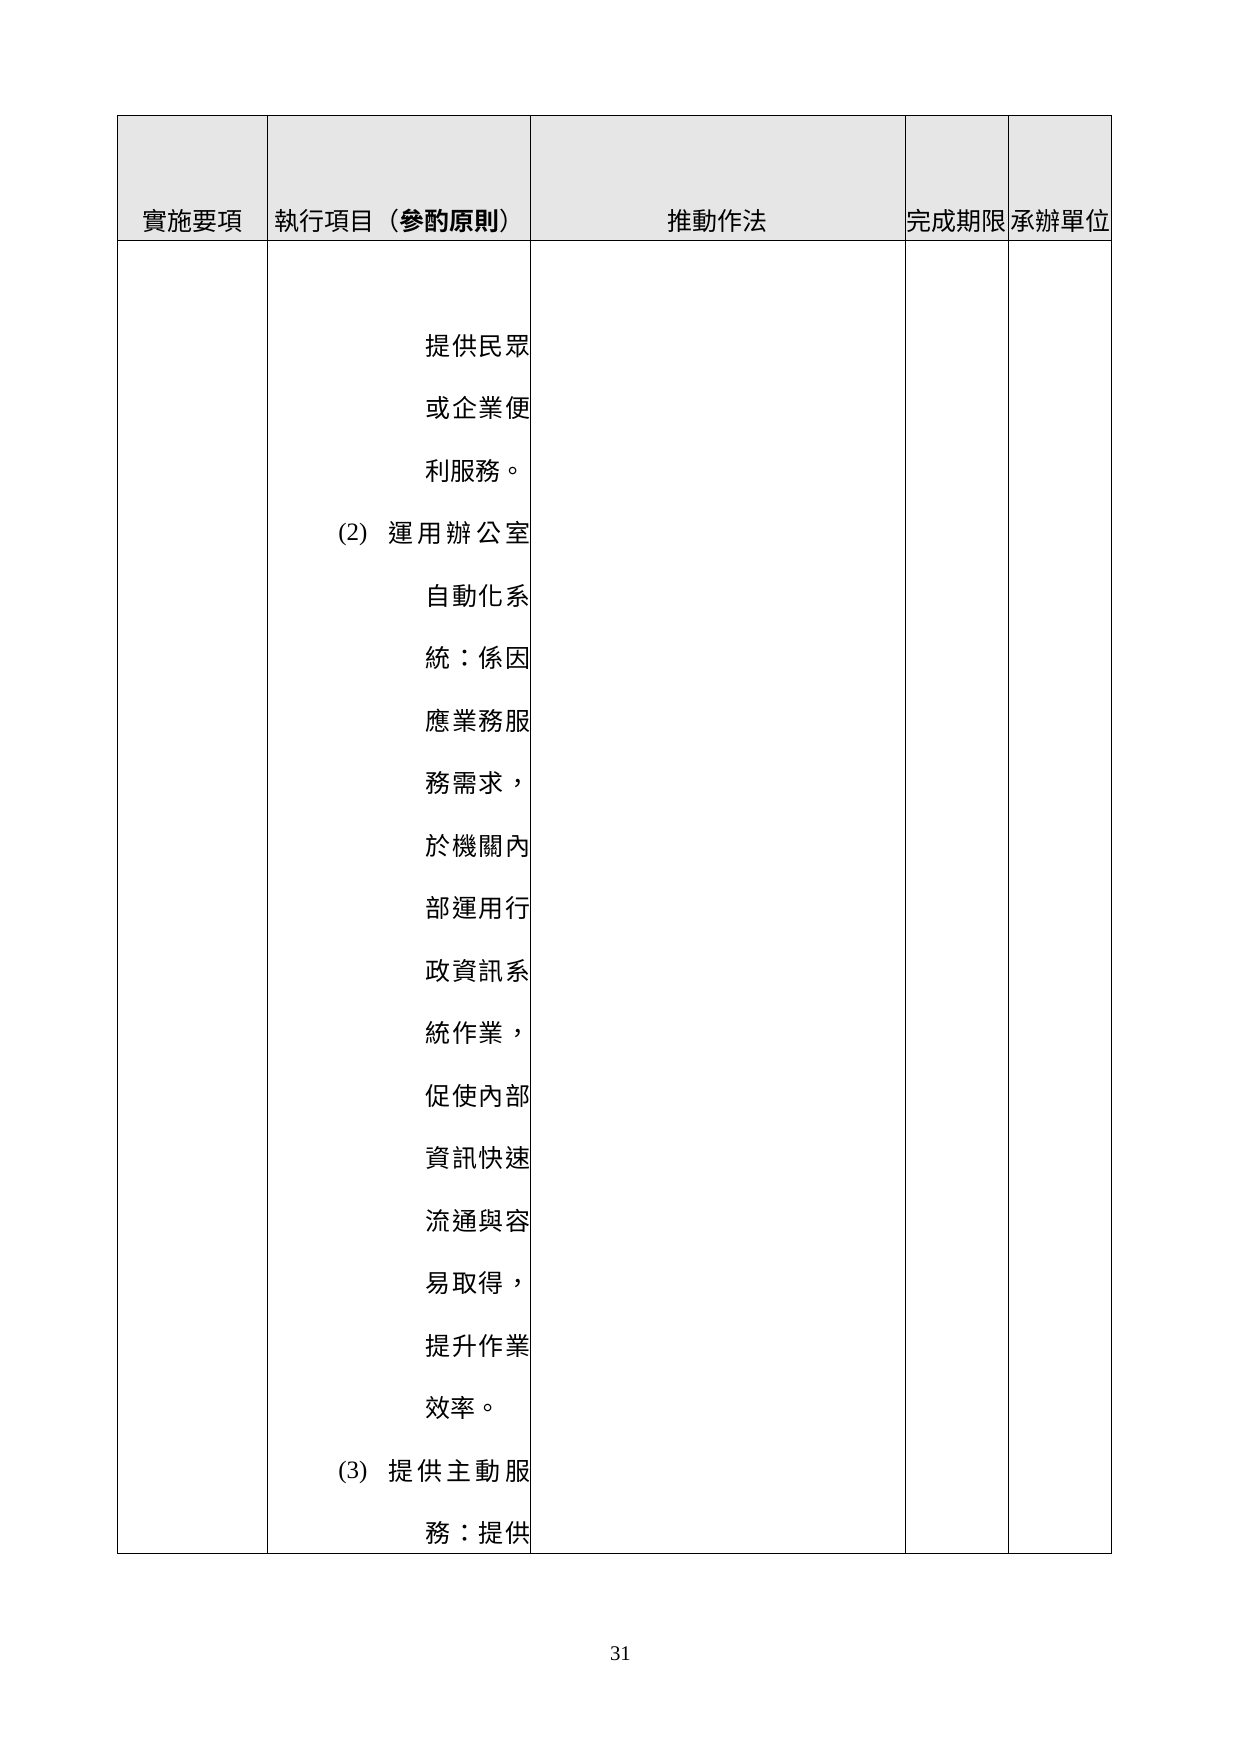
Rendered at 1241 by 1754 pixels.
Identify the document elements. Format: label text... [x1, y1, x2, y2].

table_header 推動作法 [531, 116, 905, 240]
table_header 實施要項 [118, 116, 267, 240]
table_cell [1009, 241, 1111, 1552]
table_header 完成期限 [906, 116, 1008, 240]
table_header 執行項目（參酌原則） [268, 116, 530, 240]
table_cell 流程整合：主要是為解決個案問題所採用的解決方法是否包括流程整合的工具。所謂流程整合工具泛指相關法令規範的檢討修正與合理化；內、外部流程的檢討修正與簡化等，流程整合的執行方式包括： 跨機關水平整合：即跨機關單一窗口服務的概念，讓民眾由單一機關遞件後（如辦理戶政遷徙登記），透過資訊系統或作業流程串接，讓民眾免再至相關機關（如至稅捐處）洽辦其他事項（如更改稅單地址），即能在單一機關（戶政所）取得全程及其他關連性服務。 跨機關垂直整合：業務性質相同之機關（如地政業務）透過資訊系統或作業流程串接，讓民眾由單一機關（任何一個地政所）遞件後取得全程及其他關連性服務。 同機關水平整合：同一機關內進行服務整合。 資通訊（ICT）服務導入：搭配導入ICT服務，可有效提升整體便民程度，主要工具及執行方式包括： 運用線上服務系統：係以網路方式提供給民眾網路申辦服務，包括服務內容說明、申請書表下載、民眾線上申辦或預約服務等方式之服務，利用資訊網絡管道提供民眾或企業便利服務。 運用辦公室自動化系統：係因應業務服務需求，於機關內部運用行政資訊系統作業，促使內部資訊快速流通與容易取得，提升作業效率。 提供主動服務：提供以「使用者導向」的政府資訊整合服務，服務化被動為主動，主動推播訊息到使用者的服務機制，全面提升政府網路資訊之附加價值。 結合社會資源：如運用志工服務，整合民間團體與建立社區夥伴關係，或透過公私協力、異業結盟等方式。 其他可促進專案服務效能之工具與作法。 [268, 241, 530, 1552]
table_cell [906, 241, 1008, 1552]
table_cell [118, 241, 267, 1552]
table_header 承辦單位 [1009, 116, 1111, 240]
table_cell [531, 241, 905, 1552]
